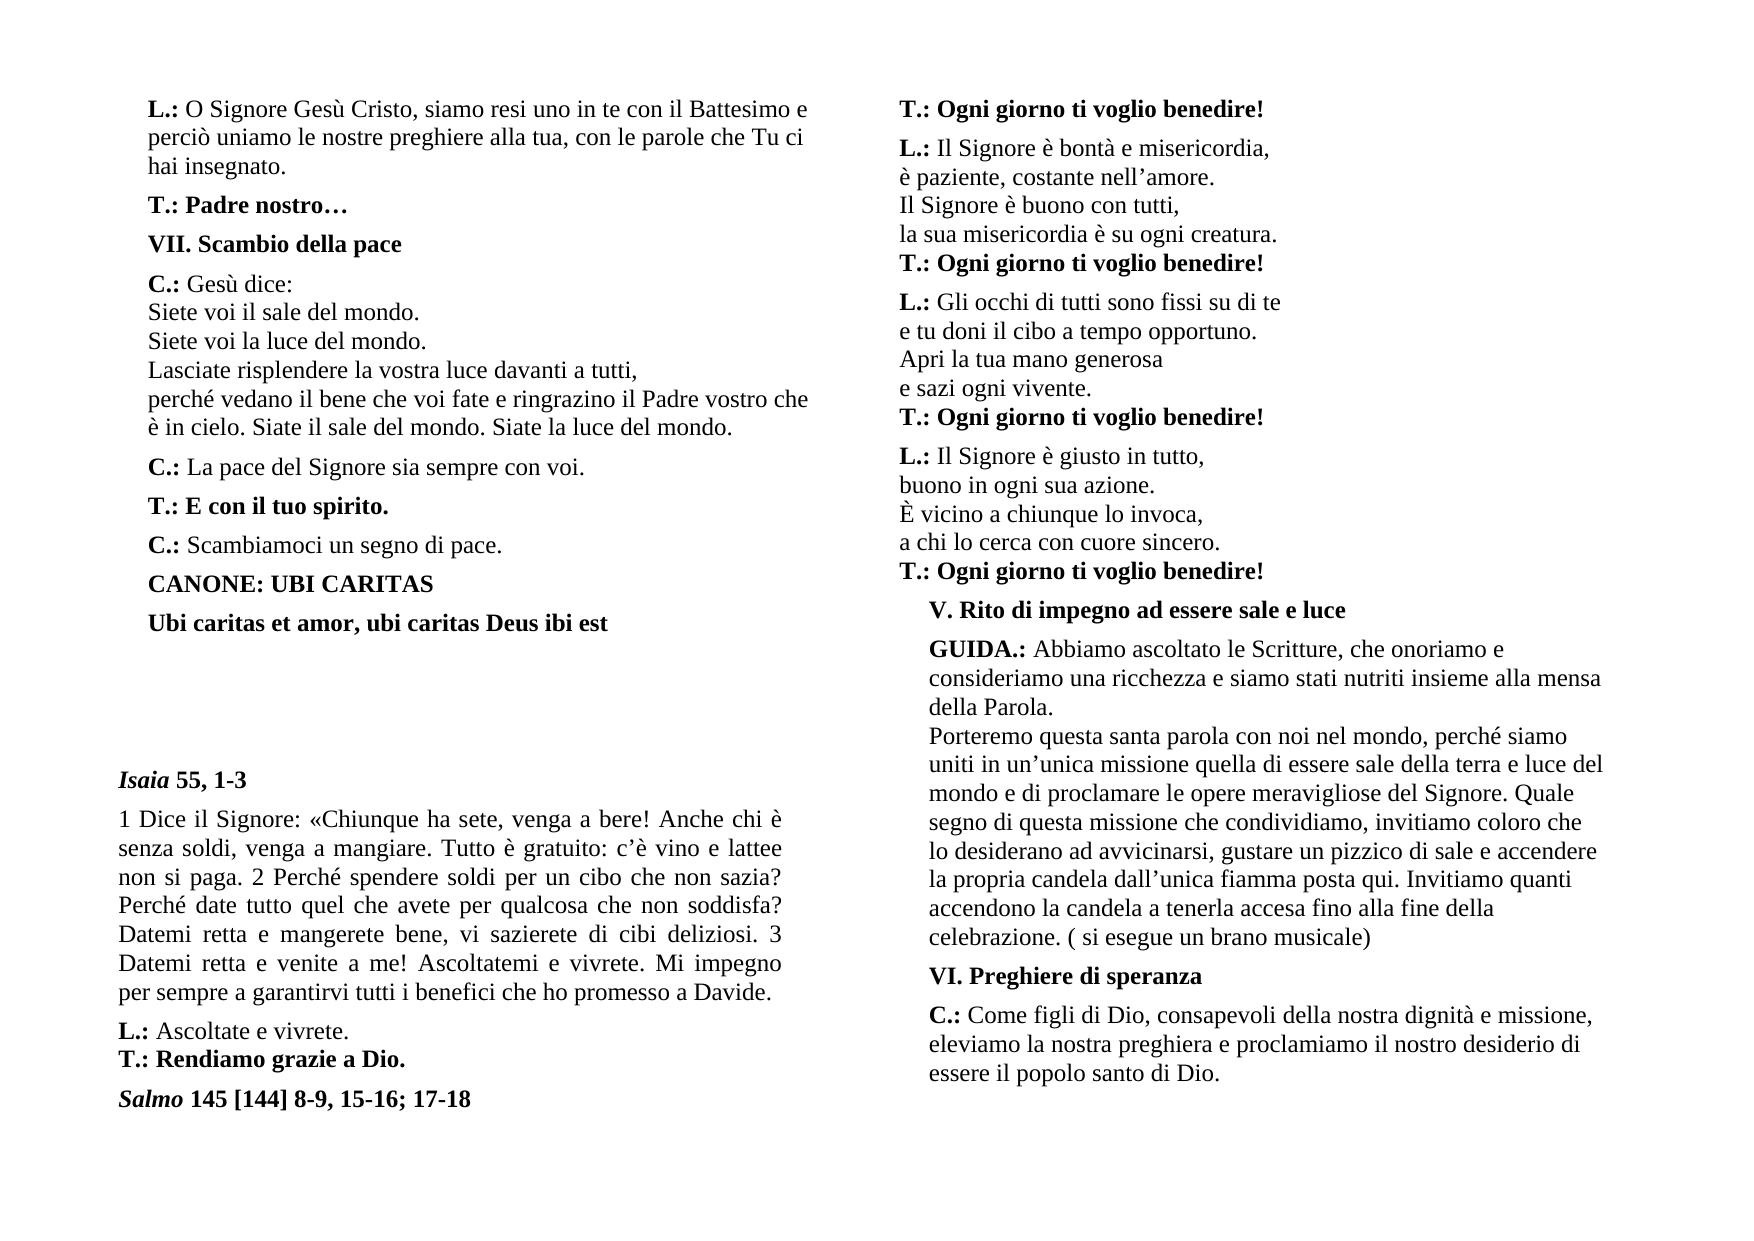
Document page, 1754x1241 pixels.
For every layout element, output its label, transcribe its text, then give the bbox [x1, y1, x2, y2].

text C.: Scambiamoci un segno di pace. [148, 530, 825, 559]
text L.: O Signore Gesù Cristo, siamo resi uno in te con il Battesimo e perciò uniamo le nostre preghiere alla tua, con le parole che Tu ci hai insegnato. [148, 94, 825, 180]
text L.: Gli occhi di tutti sono fissi su di te e tu doni il cibo a tempo opportuno. Apri la tua mano generosa e sazi ogni vivente. T.: Ogni giorno ti voglio benedire! [899, 287, 1606, 431]
text T.: Ogni giorno ti voglio benedire! [899, 94, 1606, 122]
text L.: Il Signore è giusto in tutto, buono in ogni sua azione. È vicino a chiunque lo invoca, a chi lo cerca con cuore sincero. T.: Ogni giorno ti voglio benedire! [899, 441, 1606, 585]
text L.: Ascoltate e vivrete. T.: Rendiamo grazie a Dio. [118, 1016, 825, 1073]
text T.: E con il tuo spirito. [148, 491, 825, 519]
text V. Rito di impegno ad essere sale e luce [929, 595, 1606, 624]
text L.: Il Signore è bontà e misericordia, è paziente, costante nell’amore. Il Signore è buono con tutti, la sua misericordia è su ogni creatura. T.: Ogni giorno ti voglio benedire! [899, 133, 1606, 277]
text C.: Gesù dice: Siete voi il sale del mondo. Siete voi la luce del mondo. Lasciate risplendere la vostra luce davanti a tutti, perché vedano il bene che voi fate e ringrazino il Padre vostro che è in cielo. Siate il sale del mondo. Siate la luce del mondo. [148, 269, 825, 441]
text VI. Preghiere di speranza [929, 961, 1606, 990]
text VII. Scambio della pace [148, 229, 825, 258]
text 1 Dice il Signore: «Chiunque ha sete, venga a bere! Anche chi è senza soldi, venga a mangiare. Tutto è gratuito: c’è vino e lattee non si paga. 2 Perché spendere soldi per un cibo che non sazia? Perché date tutto quel che avete per qualcosa che non soddisfa? Datemi retta e mangerete bene, vi sazierete di cibi deliziosi. 3 Datemi retta e venite a me! Ascoltatemi e vivrete. Mi impegno per sempre a garantirvi tutti i benefici che ho promesso a Davide. [118, 804, 783, 1005]
text Ubi caritas et amor, ubi caritas Deus ibi est [148, 608, 825, 637]
text CANONE: UBI CARITAS [148, 569, 825, 598]
text GUIDA.: Abbiamo ascoltato le Scritture, che onoriamo e consideriamo una ricchezza e siamo stati nutriti insieme alla mensa della Parola. Porteremo questa santa parola con noi nel mondo, perché siamo uniti in un’unica missione quella di essere sale della terra e luce del mondo e di proclamare le opere meravigliose del Signore. Quale segno di questa missione che condividiamo, invitiamo coloro che lo desiderano ad avvicinarsi, gustare un pizzico di sale e accendere la propria candela dall’unica fiamma posta qui. Invitiamo quanti accendono la candela a tenerla accesa fino alla fine della celebrazione. ( si esegue un brano musicale) [929, 634, 1606, 951]
text C.: La pace del Signore sia sempre con voi. [148, 452, 825, 480]
text Salmo 145 [144] 8-9, 15-16; 17-18 [118, 1084, 825, 1112]
text T.: Padre nostro… [148, 190, 825, 219]
text Isaia 55, 1-3 [118, 765, 783, 794]
text C.: Come figli di Dio, consapevoli della nostra dignità e missione, eleviamo la nostra preghiera e proclamiamo il nostro desiderio di essere il popolo santo di Dio. [929, 1000, 1606, 1087]
